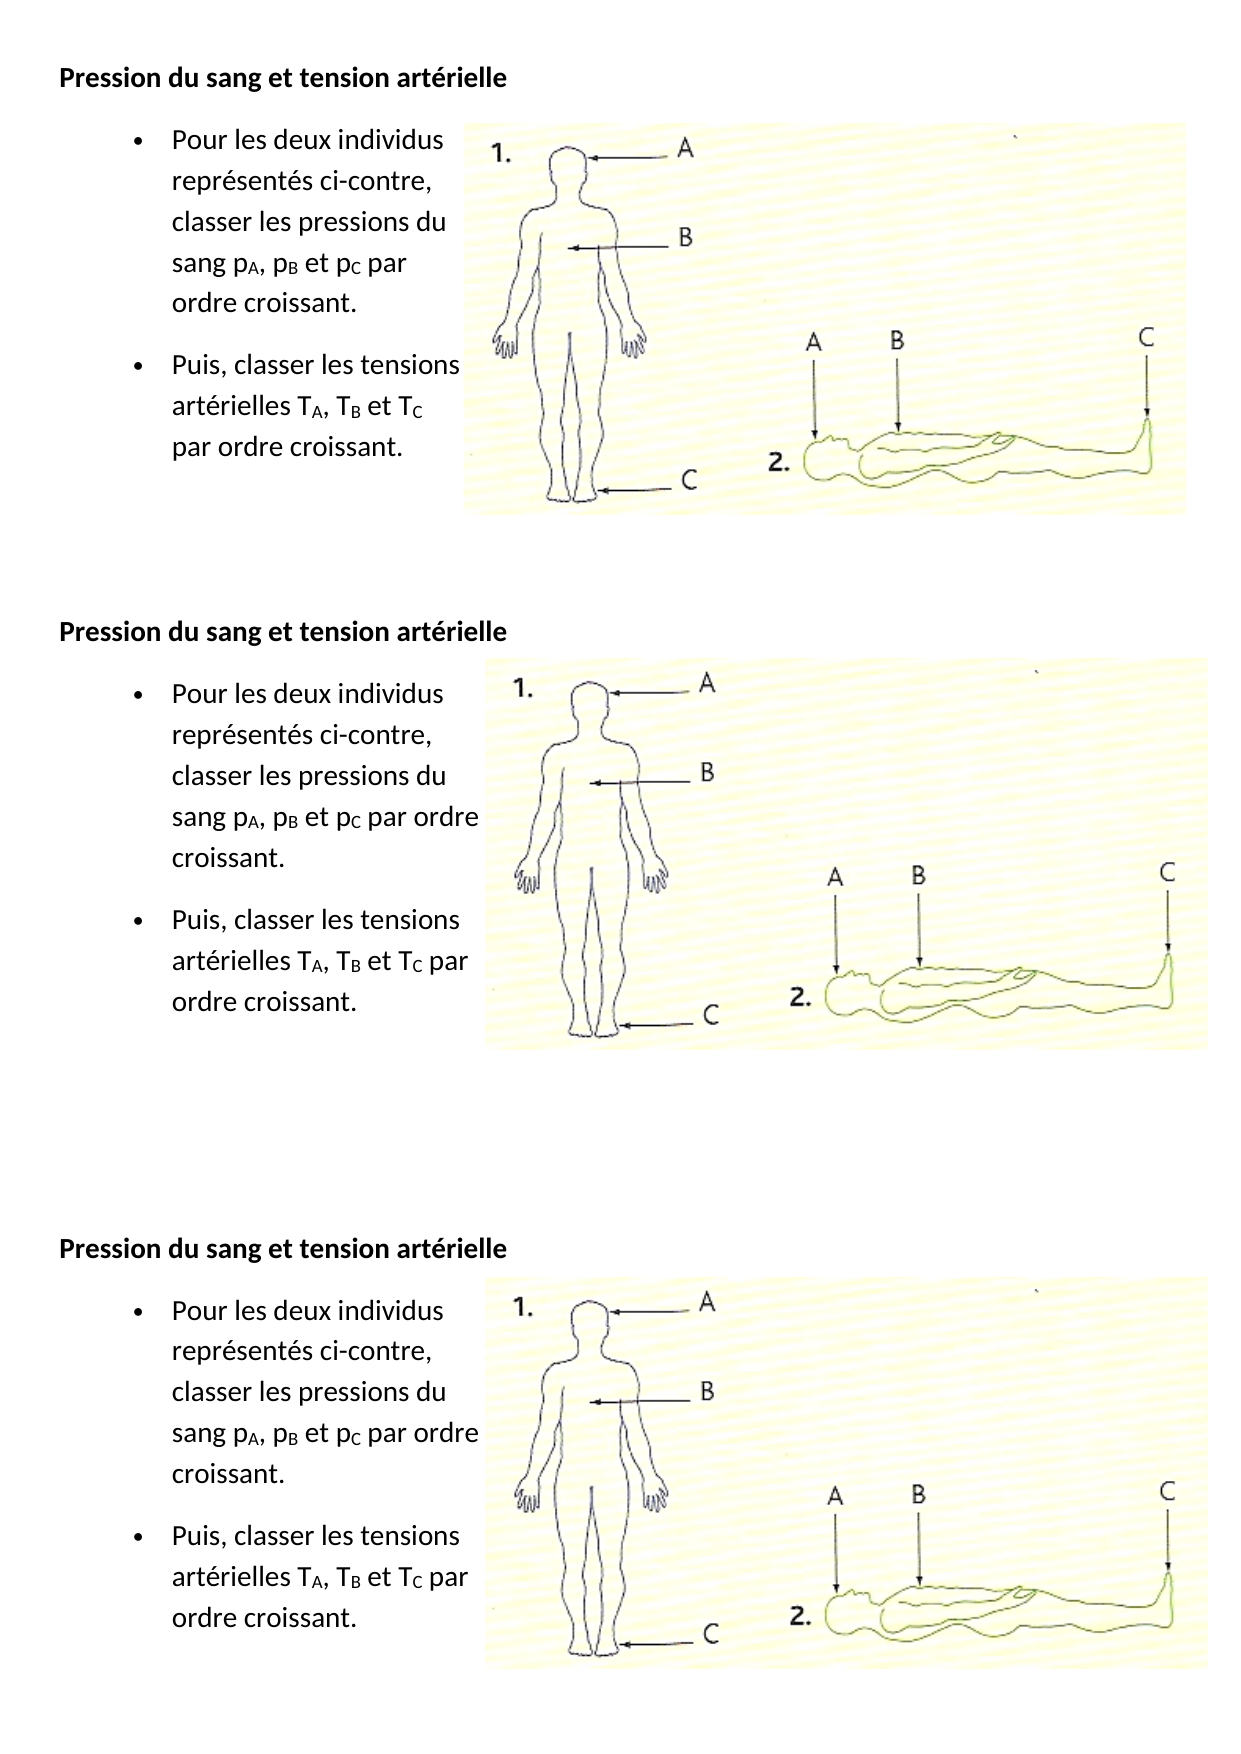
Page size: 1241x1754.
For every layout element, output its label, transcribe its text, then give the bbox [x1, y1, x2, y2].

picture [463, 123, 1187, 515]
text Pression du sang et tension artérielle [59, 1230, 1181, 1265]
picture [485, 1277, 1208, 1669]
list Puis, classer les tensions artérielles TA, TB et TC par ordre croissant. [134, 346, 463, 464]
list Puis, classer les tensions artérielles TA, TB et TC par ordre croissant. [134, 1517, 485, 1634]
list Pour les deux individus représentés ci-contre, classer les pressions du sang pA, pB et pC par ordre croissant. [134, 1292, 485, 1491]
list Puis, classer les tensions artérielles TA, TB et TC par ordre croissant. [134, 901, 485, 1018]
list Pour les deux individus représentés ci-contre, classer les pressions du sang pA, pB et pC par ordre croissant. [134, 121, 1181, 320]
picture [485, 658, 1208, 1050]
text Pression du sang et tension artérielle [59, 59, 1181, 95]
text Pression du sang et tension artérielle [59, 613, 1181, 649]
list Pour les deux individus représentés ci-contre, classer les pressions du sang pA, pB et pC par ordre croissant. [134, 675, 485, 875]
